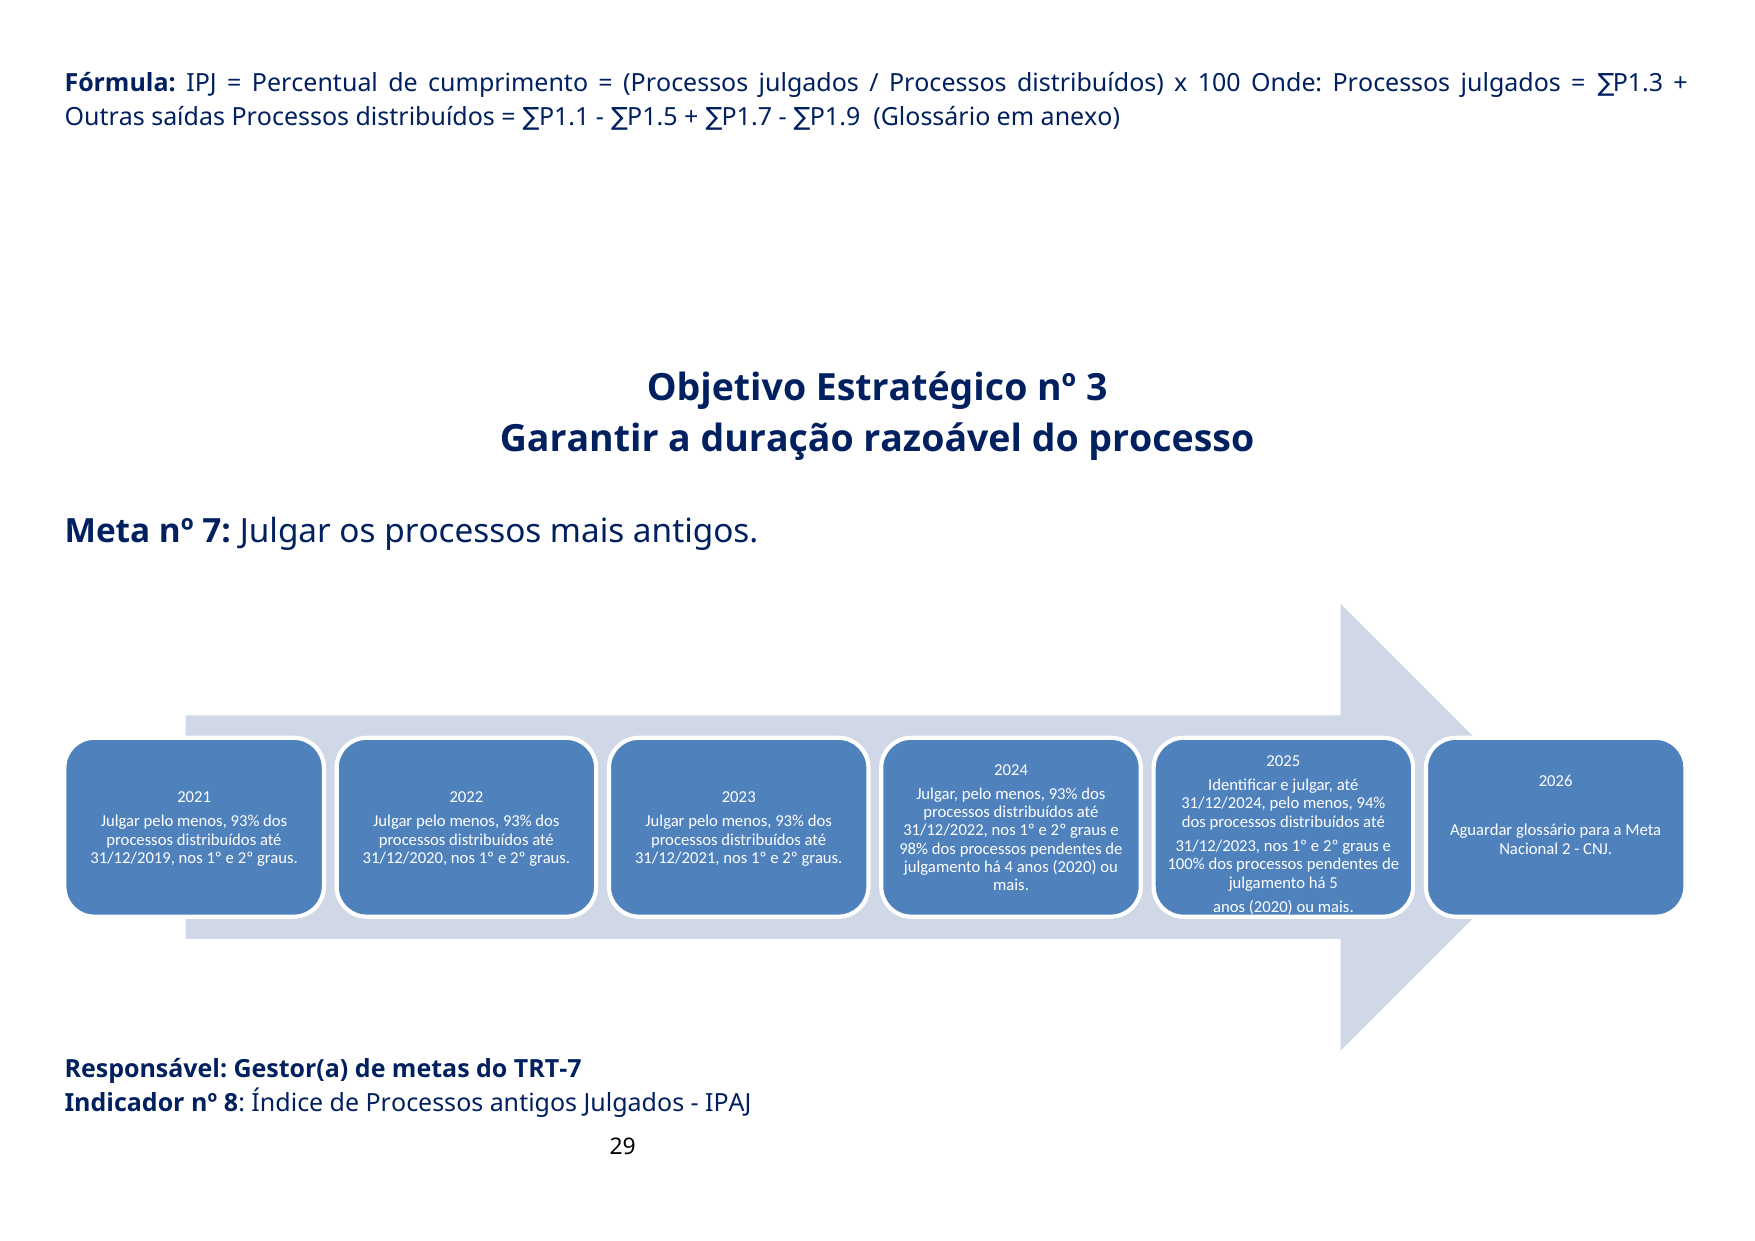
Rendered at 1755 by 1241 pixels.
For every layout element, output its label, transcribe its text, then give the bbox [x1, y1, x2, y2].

text Responsável: Gestor(a) de metas do TRT-7 [64, 1051, 1690, 1085]
text Indicador nº 8: Índice de Processos antigos Julgados - IPAJ [64, 1085, 1690, 1119]
text Meta nº 7: Julgar os processos mais antigos. [64, 507, 1690, 553]
text Fórmula: IPJ = Percentual de cumprimento = (Processos julgados / Processos distribuídos) x 100 Onde: Processos julgados = ∑P1.3 + Outras saídas Processos distribuídos = ∑P1.1 - ∑P1.5 + ∑P1.7 - ∑P1.9 (Glossário em anexo) [64, 64, 1690, 133]
text Objetivo Estratégico nº 3 [64, 360, 1690, 411]
text Garantir a duração razoável do processo [64, 411, 1690, 462]
